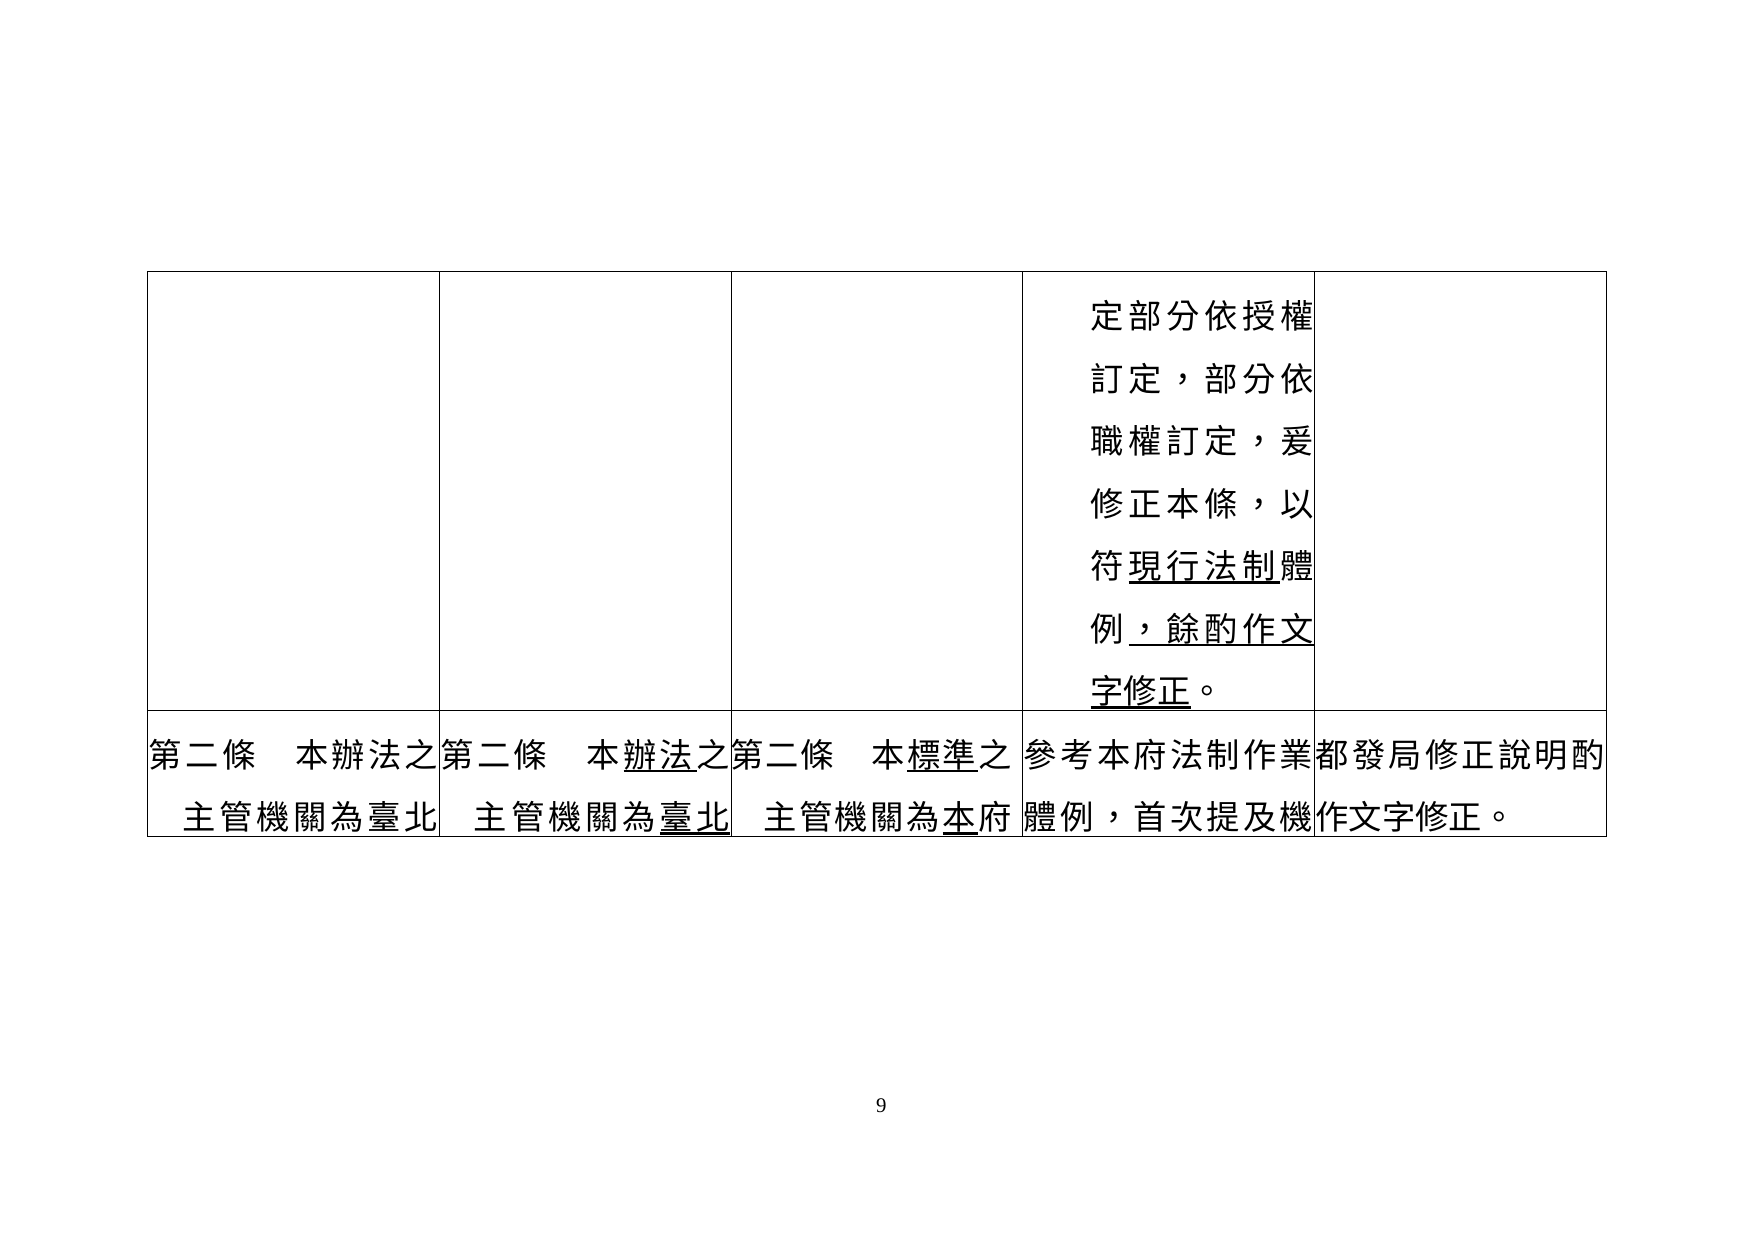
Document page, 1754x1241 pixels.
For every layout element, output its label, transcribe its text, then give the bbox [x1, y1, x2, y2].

table_cell 都發局修正說明酌作文字修正。 [1315, 711, 1606, 836]
table_cell [732, 272, 1022, 710]
table_cell [1315, 272, 1606, 710]
table_cell 第二條 本標準之主管機關為本府 [732, 711, 1022, 836]
table_cell 第二條 本辦法之主管機關為臺北 [440, 711, 731, 836]
table_cell 第二條 本辦法之主管機關為臺北 [148, 711, 439, 836]
table_cell 參考本府法制作業體例，首次提及機 [1023, 711, 1314, 836]
table_cell [148, 272, 439, 710]
table_cell 定部分依授權訂定，部分依職權訂定，爰修正本條，以符現行法制體例，餘酌作文字修正。 [1023, 272, 1314, 710]
table_cell [440, 272, 731, 710]
